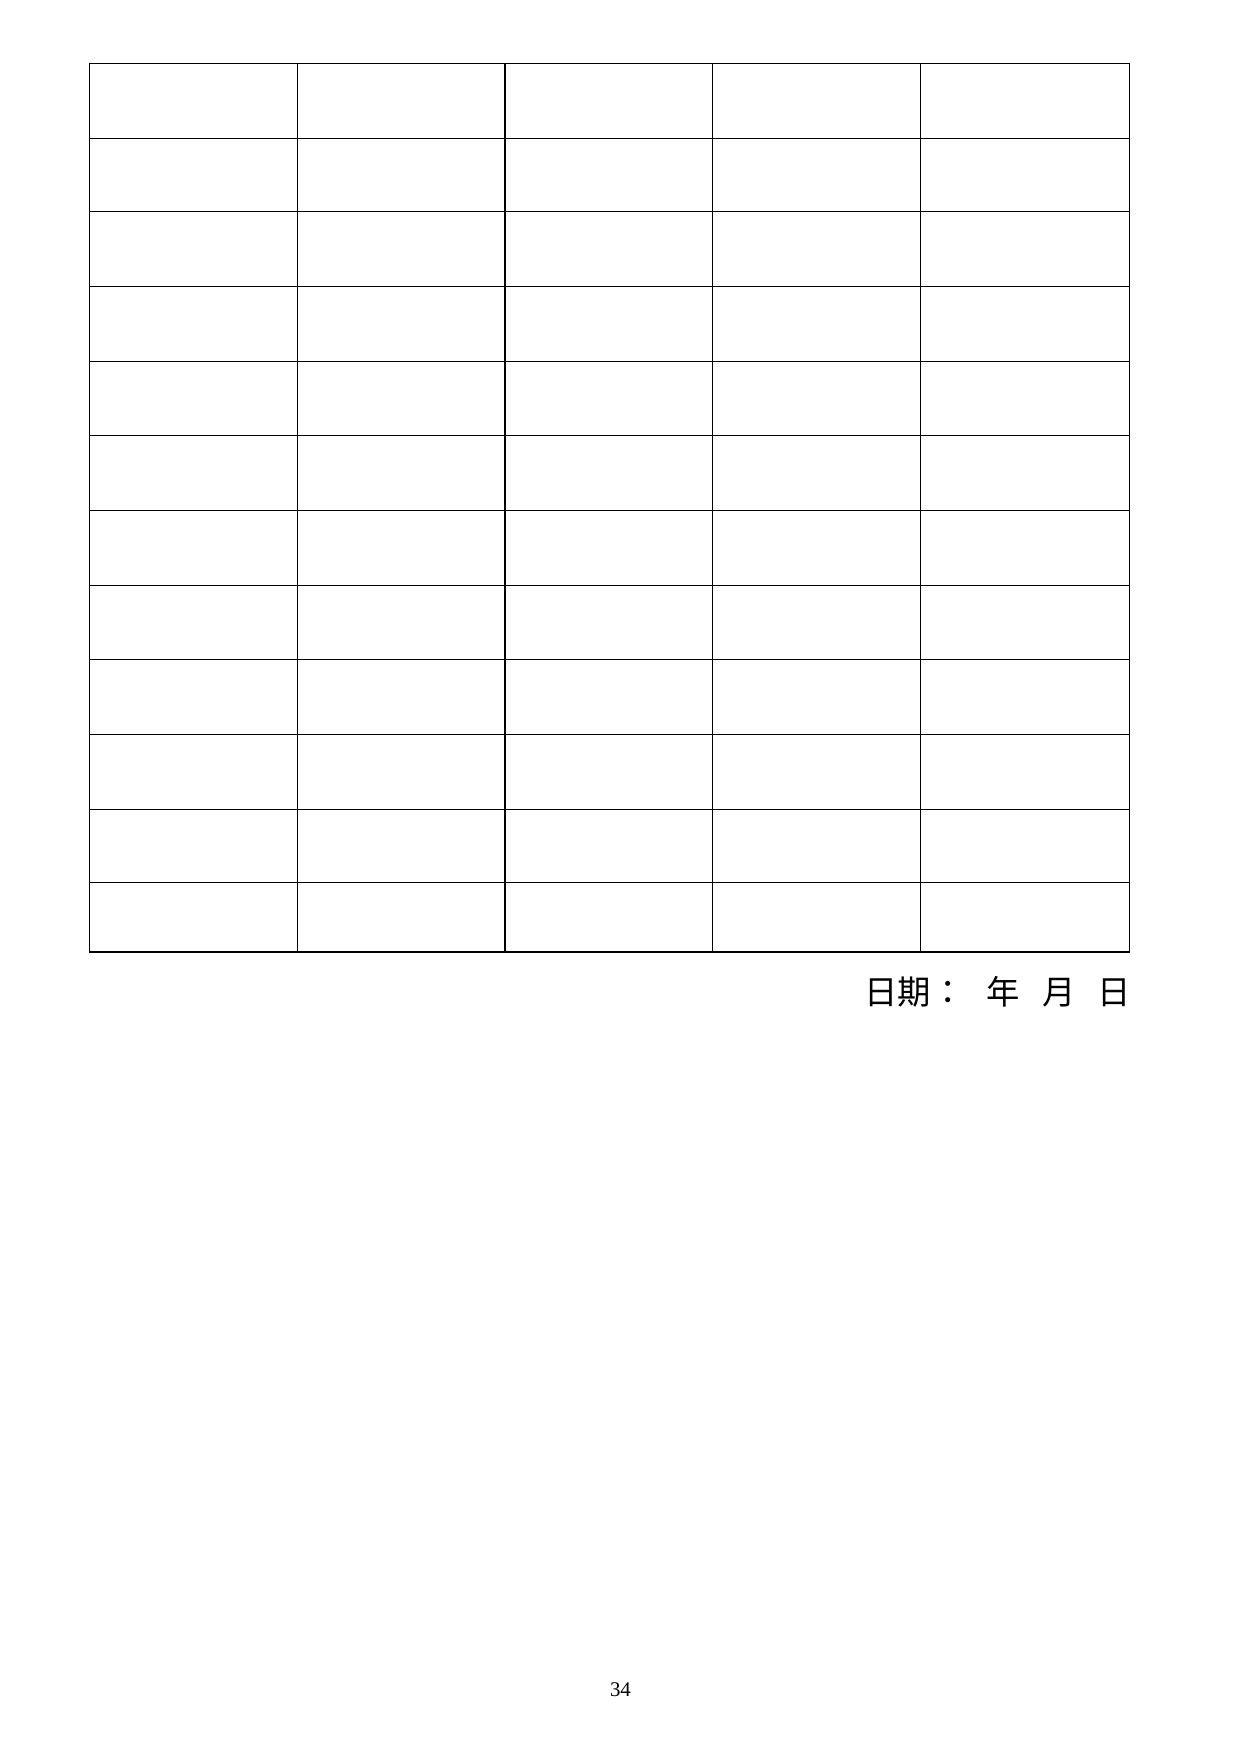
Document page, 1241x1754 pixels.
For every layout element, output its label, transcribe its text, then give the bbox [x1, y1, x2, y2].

table_cell [921, 735, 1129, 809]
table_cell [713, 586, 920, 658]
table_cell [298, 735, 504, 809]
table_cell [921, 362, 1129, 435]
table_cell [921, 810, 1129, 882]
table_cell [90, 883, 297, 951]
table_cell [713, 735, 920, 809]
table_cell [506, 436, 712, 510]
table_cell [506, 64, 712, 137]
table_cell [921, 511, 1129, 585]
table_cell [90, 287, 297, 361]
table_cell [298, 212, 504, 286]
table_cell [90, 436, 297, 510]
table_cell [90, 212, 297, 286]
table_cell [506, 810, 712, 882]
table_cell [506, 735, 712, 809]
table_cell [713, 212, 920, 286]
table_cell [713, 362, 920, 435]
table_cell [921, 64, 1129, 137]
table_cell [298, 64, 504, 137]
table_cell [298, 362, 504, 435]
table_cell [921, 287, 1129, 361]
table_cell [506, 287, 712, 361]
table_cell [506, 139, 712, 211]
table_cell [90, 511, 297, 585]
table_cell [921, 436, 1129, 510]
table_cell [90, 735, 297, 809]
text 日期： 年 月 日 [59, 952, 1131, 1027]
table_cell [506, 511, 712, 585]
table_cell [921, 139, 1129, 211]
table_cell [713, 436, 920, 510]
table_cell [90, 139, 297, 211]
table_cell [506, 586, 712, 658]
table_cell [90, 362, 297, 435]
table_cell [298, 287, 504, 361]
table_cell [90, 586, 297, 658]
table_cell [713, 64, 920, 137]
table_cell [298, 139, 504, 211]
table_cell [713, 883, 920, 951]
table_cell [90, 810, 297, 882]
table_cell [298, 586, 504, 658]
table_cell [713, 810, 920, 882]
table_cell [506, 212, 712, 286]
table_cell [921, 212, 1129, 286]
table_cell [921, 586, 1129, 658]
table_cell [713, 139, 920, 211]
table_cell [298, 810, 504, 882]
table_cell [298, 883, 504, 951]
table_cell [298, 511, 504, 585]
table_cell [713, 287, 920, 361]
table_cell [713, 660, 920, 734]
table_cell [506, 660, 712, 734]
table_cell [90, 64, 297, 137]
table_cell [713, 511, 920, 585]
table_cell [298, 660, 504, 734]
table_cell [506, 883, 712, 951]
table_cell [506, 362, 712, 435]
table_cell [921, 883, 1129, 951]
table_cell [90, 660, 297, 734]
table_cell [298, 436, 504, 510]
table_cell [921, 660, 1129, 734]
